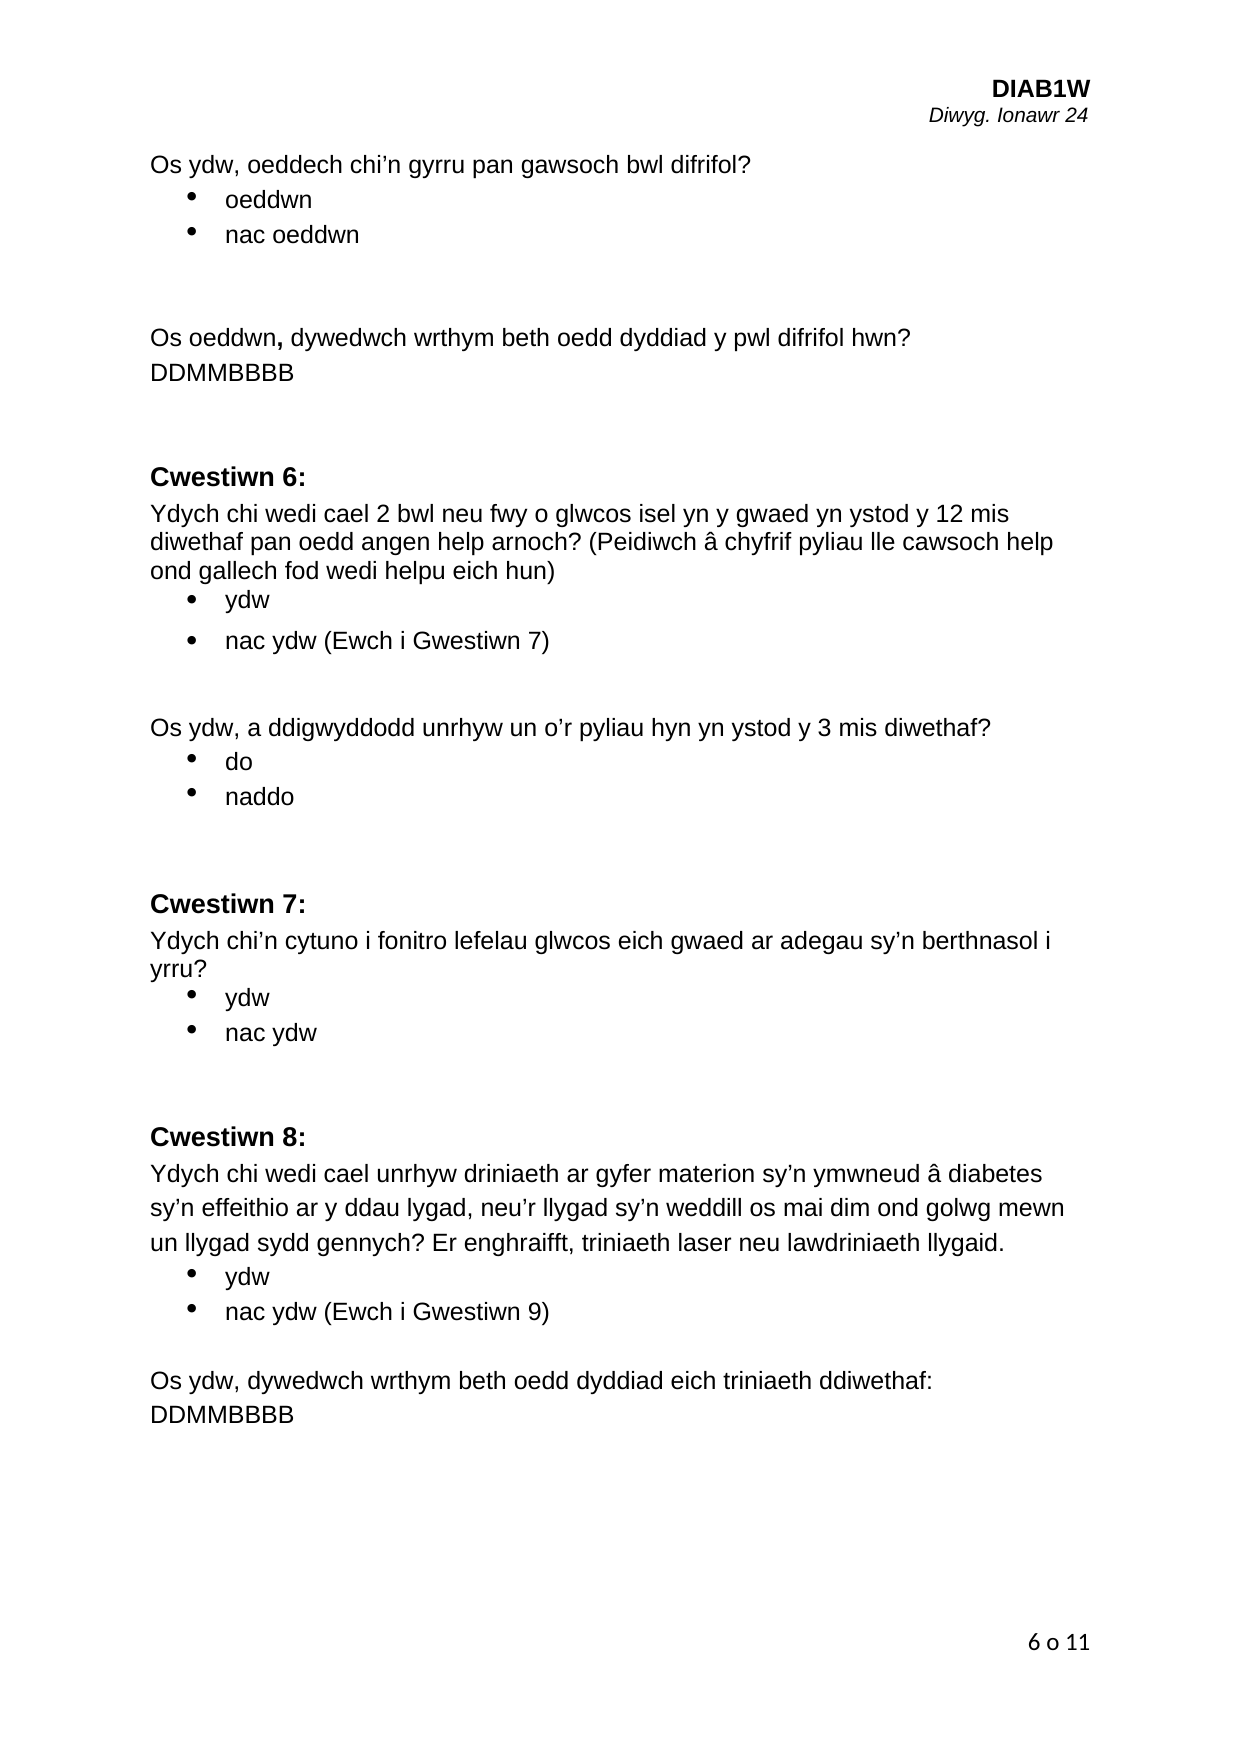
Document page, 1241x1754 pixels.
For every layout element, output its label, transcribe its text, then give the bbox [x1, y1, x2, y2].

text Cwestiwn 8: [150, 1121, 1090, 1152]
list ydw [187, 585, 1090, 614]
text DDMMBBBB [150, 358, 1090, 386]
list ydw [187, 983, 1090, 1012]
text Os oeddwn, dywedwch wrthym beth oedd dyddiad y pwl difrifol hwn? [150, 323, 1090, 352]
text DDMMBBBB [150, 1400, 1090, 1429]
list naddo [187, 782, 1090, 810]
text Cwestiwn 7: [150, 888, 1090, 919]
list ydw [187, 1262, 1090, 1291]
text Ydych chi’n cytuno i fonitro lefelau glwcos eich gwaed ar adegau sy’n berthnasol i yrru? [150, 926, 1090, 983]
list oeddwn [187, 185, 1090, 214]
list nac ydw (Ewch i Gwestiwn 9) [187, 1297, 1090, 1326]
list nac ydw [187, 1018, 1090, 1047]
text Ydych chi wedi cael 2 bwl neu fwy o glwcos isel yn y gwaed yn ystod y 12 mis diwethaf pan oedd angen help arnoch? (Peidiwch â chyfrif pyliau lle cawsoch help ond gallech fod wedi helpu eich hun) [150, 498, 1090, 585]
list nac ydw (Ewch i Gwestiwn 7) [187, 626, 1090, 655]
list do [187, 747, 1090, 776]
list nac oeddwn [187, 219, 1090, 248]
text Ydych chi wedi cael unrhyw driniaeth ar gyfer materion sy’n ymwneud â diabetes sy’n effeithio ar y ddau lygad, neu’r llygad sy’n weddill os mai dim ond golwg mewn un llygad sydd gennych? Er enghraifft, triniaeth laser neu lawdriniaeth llygaid. [150, 1159, 1090, 1256]
text Os ydw, dywedwch wrthym beth oedd dyddiad eich triniaeth ddiwethaf: [150, 1366, 1090, 1394]
text Os ydw, a ddigwyddodd unrhyw un o’r pyliau hyn yn ystod y 3 mis diwethaf? [150, 712, 1090, 741]
text Os ydw, oeddech chi’n gyrru pan gawsoch bwl difrifol? [150, 151, 1090, 179]
text Cwestiwn 6: [150, 461, 1090, 492]
